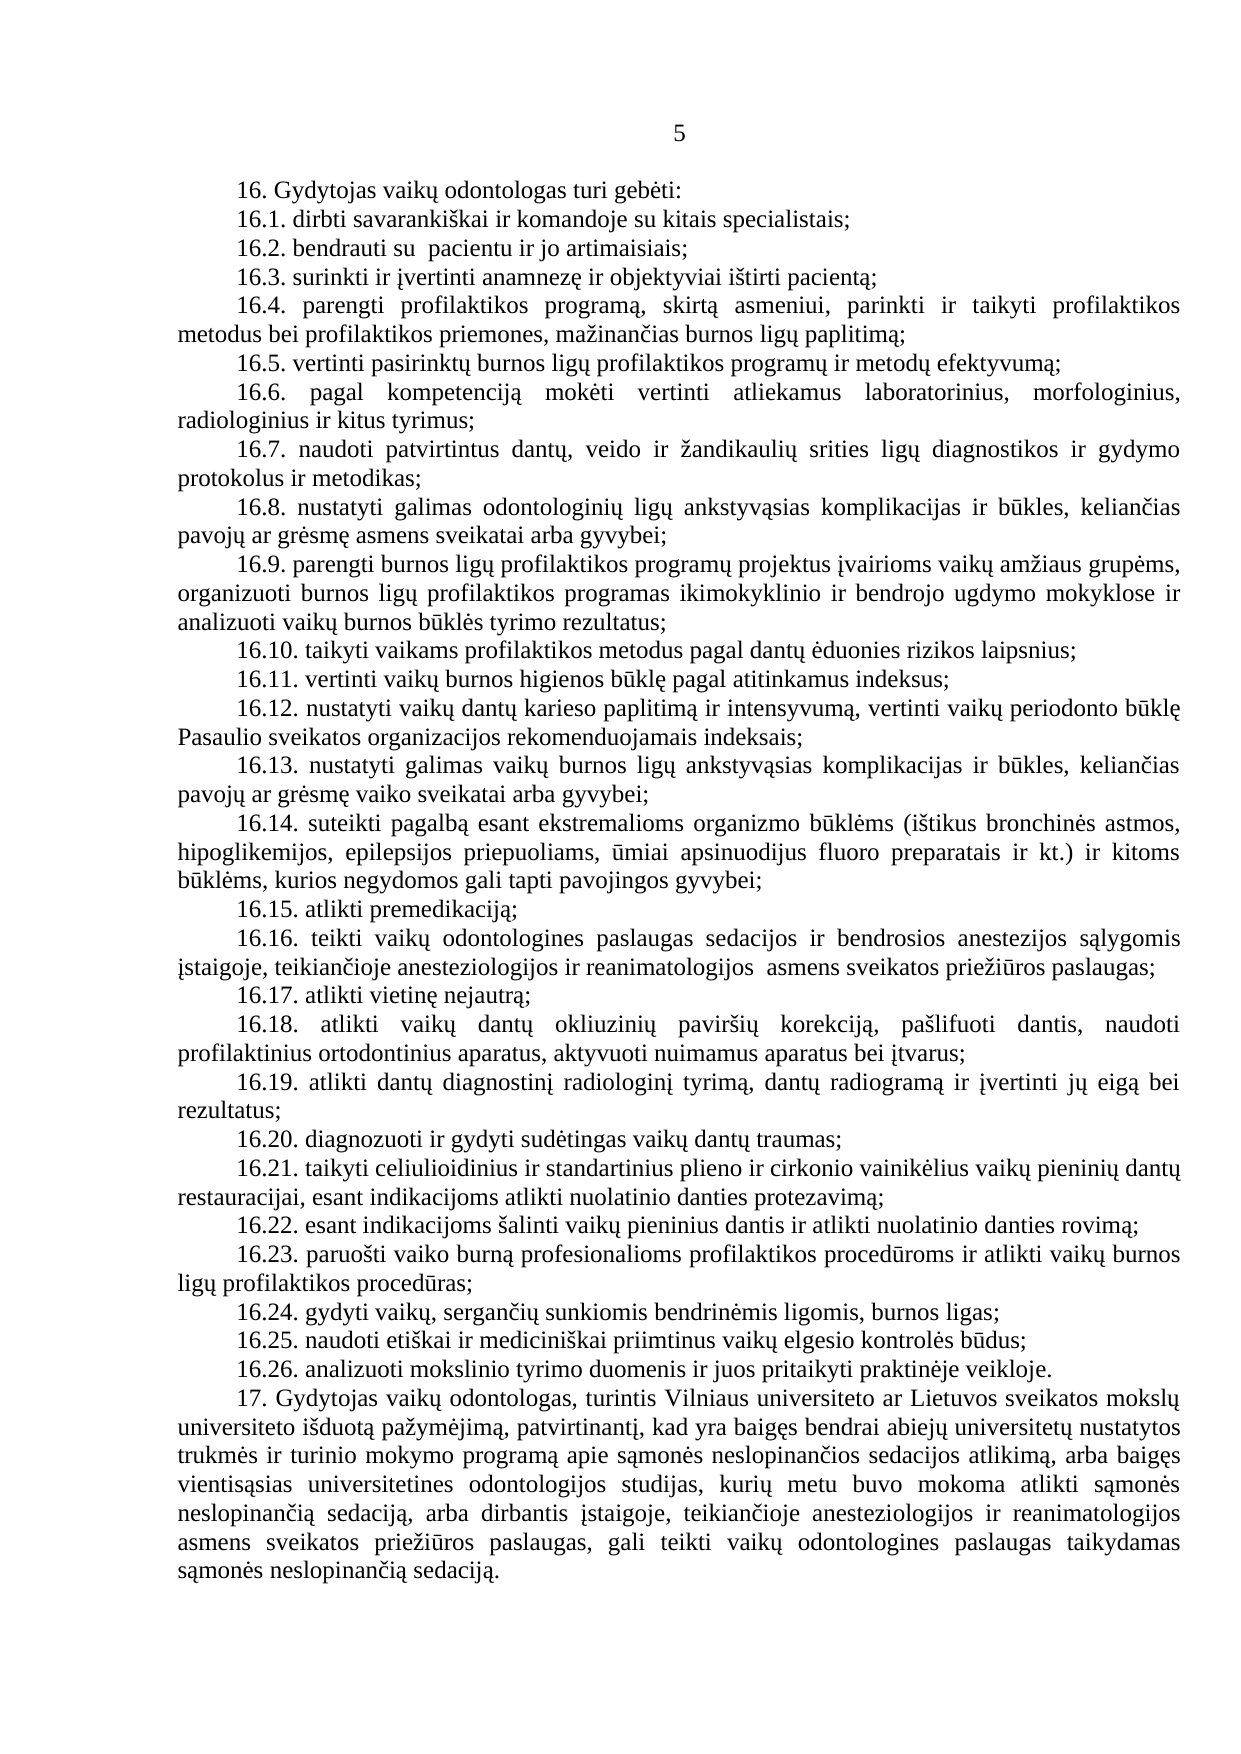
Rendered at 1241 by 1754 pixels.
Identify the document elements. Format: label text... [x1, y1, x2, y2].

text 16.7. naudoti patvirtintus dantų, veido ir žandikaulių srities ligų diagnostikos ir gydymo protokolus ir metodikas; [177, 434, 1181, 492]
text 16.3. surinkti ir įvertinti anamnezę ir objektyviai ištirti pacientą; [177, 262, 1181, 291]
text 16.15. atlikti premedikaciją; [177, 894, 1181, 923]
text 16.6. pagal kompetenciją mokėti vertinti atliekamus laboratorinius, morfologinius, radiologinius ir kitus tyrimus; [177, 377, 1181, 434]
text 16.4. parengti profilaktikos programą, skirtą asmeniui, parinkti ir taikyti profilaktikos metodus bei profilaktikos priemones, mažinančias burnos ligų paplitimą; [177, 291, 1181, 348]
text 16.12. nustatyti vaikų dantų karieso paplitimą ir intensyvumą, vertinti vaikų periodonto būklę Pasaulio sveikatos organizacijos rekomenduojamais indeksais; [177, 693, 1181, 751]
text 16.9. parengti burnos ligų profilaktikos programų projektus įvairioms vaikų amžiaus grupėms, organizuoti burnos ligų profilaktikos programas ikimokyklinio ir bendrojo ugdymo mokyklose ir analizuoti vaikų burnos būklės tyrimo rezultatus; [177, 549, 1181, 636]
text 17. Gydytojas vaikų odontologas, turintis Vilniaus universiteto ar Lietuvos sveikatos mokslų universiteto išduotą pažymėjimą, patvirtinantį, kad yra baigęs bendrai abiejų universitetų nustatytos trukmės ir turinio mokymo programą apie sąmonės neslopinančios sedacijos atlikimą, arba baigęs vientisąsias universitetines odontologijos studijas, kurių metu buvo mokoma atlikti sąmonės neslopinančią sedaciją, arba dirbantis įstaigoje, teikiančioje anesteziologijos ir reanimatologijos asmens sveikatos priežiūros paslaugas, gali teikti vaikų odontologines paslaugas taikydamas sąmonės neslopinančią sedaciją. [177, 1383, 1181, 1584]
text 16.13. nustatyti galimas vaikų burnos ligų ankstyvąsias komplikacijas ir būkles, keliančias pavojų ar grėsmę vaiko sveikatai arba gyvybei; [177, 751, 1181, 808]
text 16.22. esant indikacijoms šalinti vaikų pieninius dantis ir atlikti nuolatinio danties rovimą; [177, 1211, 1181, 1239]
text 16.5. vertinti pasirinktų burnos ligų profilaktikos programų ir metodų efektyvumą; [177, 348, 1181, 377]
text 16.17. atlikti vietinę nejautrą; [177, 981, 1181, 1009]
text 16.11. vertinti vaikų burnos higienos būklę pagal atitinkamus indeksus; [177, 664, 1181, 693]
text 16.8. nustatyti galimas odontologinių ligų ankstyvąsias komplikacijas ir būkles, keliančias pavojų ar grėsmę asmens sveikatai arba gyvybei; [177, 492, 1181, 549]
text 16.25. naudoti etiškai ir mediciniškai priimtinus vaikų elgesio kontrolės būdus; [177, 1326, 1181, 1354]
text 16.24. gydyti vaikų, sergančių sunkiomis bendrinėmis ligomis, burnos ligas; [177, 1297, 1181, 1326]
text 16.20. diagnozuoti ir gydyti sudėtingas vaikų dantų traumas; [177, 1124, 1181, 1153]
text 16.18. atlikti vaikų dantų okliuzinių paviršių korekciją, pašlifuoti dantis, naudoti profilaktinius ortodontinius aparatus, aktyvuoti nuimamus aparatus bei įtvarus; [177, 1009, 1181, 1067]
text 16.19. atlikti dantų diagnostinį radiologinį tyrimą, dantų radiogramą ir įvertinti jų eigą bei rezultatus; [177, 1067, 1181, 1124]
text 16.26. analizuoti mokslinio tyrimo duomenis ir juos pritaikyti praktinėje veikloje. [177, 1354, 1181, 1383]
text 16.16. teikti vaikų odontologines paslaugas sedacijos ir bendrosios anestezijos sąlygomis įstaigoje, teikiančioje anesteziologijos ir reanimatologijos asmens sveikatos priežiūros paslaugas; [177, 923, 1181, 981]
text 16.21. taikyti celiulioidinius ir standartinius plieno ir cirkonio vainikėlius vaikų pieninių dantų restauracijai, esant indikacijoms atlikti nuolatinio danties protezavimą; [177, 1153, 1181, 1211]
text 16.10. taikyti vaikams profilaktikos metodus pagal dantų ėduonies rizikos laipsnius; [177, 636, 1181, 664]
text 16. Gydytojas vaikų odontologas turi gebėti: [177, 176, 1181, 204]
text 16.14. suteikti pagalbą esant ekstremalioms organizmo būklėms (ištikus bronchinės astmos, hipoglikemijos, epilepsijos priepuoliams, ūmiai apsinuodijus fluoro preparatais ir kt.) ir kitoms būklėms, kurios negydomos gali tapti pavojingos gyvybei; [177, 808, 1181, 894]
text 16.23. paruošti vaiko burną profesionalioms profilaktikos procedūroms ir atlikti vaikų burnos ligų profilaktikos procedūras; [177, 1239, 1181, 1297]
text 16.1. dirbti savarankiškai ir komandoje su kitais specialistais; [177, 204, 1181, 233]
text 16.2. bendrauti su pacientu ir jo artimaisiais; [177, 233, 1181, 262]
